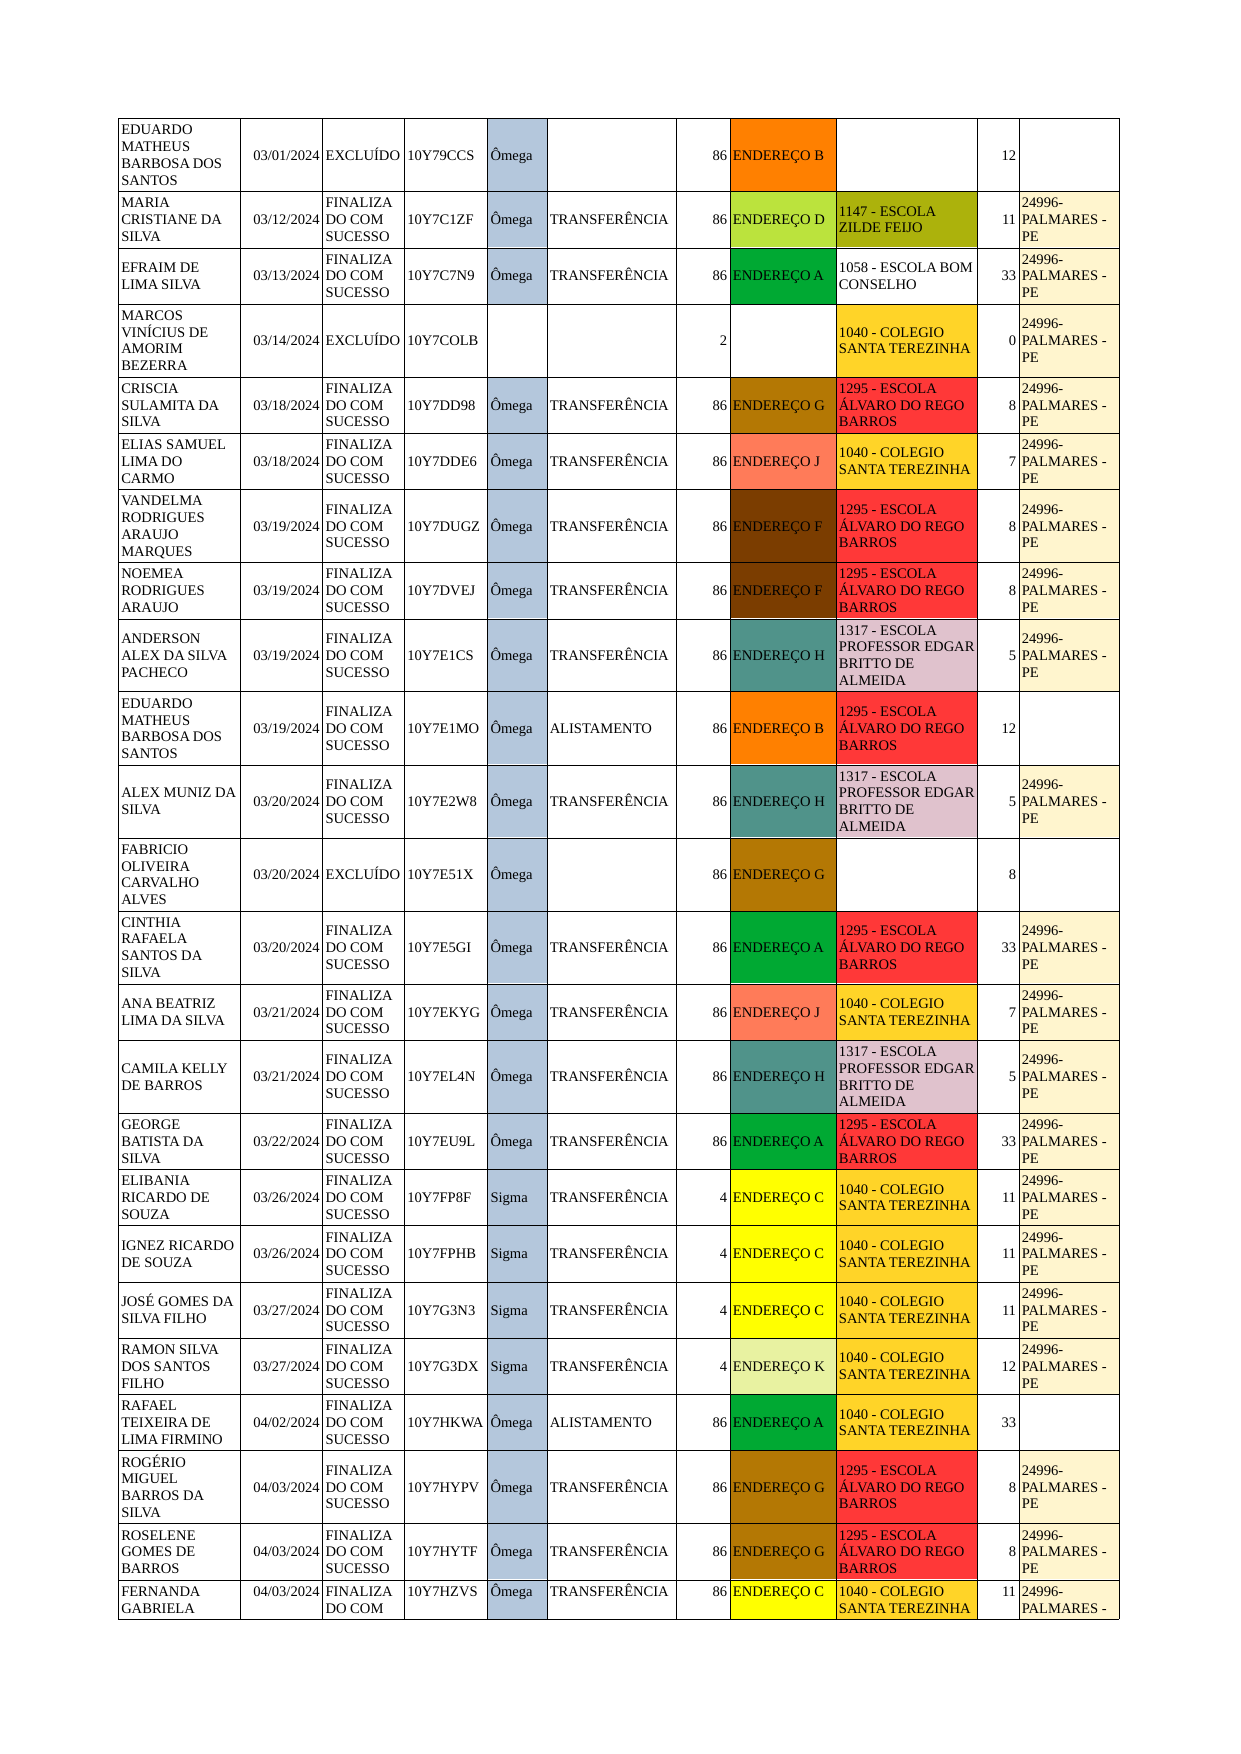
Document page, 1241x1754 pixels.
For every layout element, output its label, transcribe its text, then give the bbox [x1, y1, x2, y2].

table_cell 1295 - ESCOLA ÁLVARO DO REGO BARROS [837, 490, 977, 562]
table_cell FINALIZADO COM SUCESSO [323, 1041, 404, 1113]
table_cell 1295 - ESCOLA ÁLVARO DO REGO BARROS [837, 563, 977, 618]
table_cell 24996-PALMARES - PE [1020, 249, 1119, 304]
table_cell Sigma [488, 1283, 547, 1338]
table_cell 24996-PALMARES - PE [1020, 1524, 1119, 1579]
table_cell 8 [978, 563, 1019, 618]
table_cell Sigma [488, 1339, 547, 1394]
table_cell 10Y7HYPV [405, 1451, 487, 1523]
table_cell Ômega [488, 490, 547, 562]
table_cell Ômega [488, 1524, 547, 1579]
table_cell [837, 839, 977, 911]
table_cell 8 [978, 378, 1019, 433]
table_cell MARCOS VINÍCIUS DE AMORIM BEZERRA [119, 305, 240, 377]
table_cell 10Y7EU9L [405, 1114, 487, 1169]
table_cell FINALIZADO COM SUCESSO [323, 1451, 404, 1523]
table_cell 86 [677, 1581, 730, 1619]
table_cell 86 [677, 1114, 730, 1169]
table_cell NOEMEA RODRIGUES ARAUJO [119, 563, 240, 618]
table_cell 1058 - ESCOLA BOM CONSELHO [837, 249, 977, 304]
table_cell 5 [978, 620, 1019, 691]
table_cell 24996-PALMARES - PE [1020, 1114, 1119, 1169]
table_cell ENDEREÇO H [731, 1041, 836, 1113]
table_cell 20/03/2024 [241, 766, 322, 837]
table_cell FINALIZADO COM SUCESSO [323, 1226, 404, 1282]
table_cell TRANSFERÊNCIA [548, 1283, 676, 1338]
table_cell Ômega [488, 1395, 547, 1450]
table_cell [837, 119, 977, 191]
table_cell 10Y7DVEJ [405, 563, 487, 618]
table_cell Ômega [488, 1114, 547, 1169]
table_cell 0 [978, 305, 1019, 377]
table_cell TRANSFERÊNCIA [548, 1581, 676, 1619]
table_cell TRANSFERÊNCIA [548, 912, 676, 983]
table_cell 12/03/2024 [241, 192, 322, 247]
table_cell EXCLUÍDO [323, 839, 404, 911]
table_cell ENDEREÇO J [731, 434, 836, 489]
table_cell RAFAEL TEIXEIRA DE LIMA FIRMINO [119, 1395, 240, 1450]
table_cell Ômega [488, 1581, 547, 1619]
table_cell 86 [677, 434, 730, 489]
table_cell Ômega [488, 434, 547, 489]
table_cell ENDEREÇO G [731, 1524, 836, 1579]
table_cell 10Y7EL4N [405, 1041, 487, 1113]
table_cell 10Y7HYTF [405, 1524, 487, 1579]
table_cell 24996-PALMARES [1020, 1581, 1119, 1619]
table_cell TRANSFERÊNCIA [548, 563, 676, 618]
table_cell 10Y7EKYG [405, 985, 487, 1040]
table_cell 22/03/2024 [241, 1114, 322, 1169]
table_cell 01/03/2024 [241, 119, 322, 191]
table_cell TRANSFERÊNCIA [548, 766, 676, 837]
table_cell 1295 - ESCOLA ÁLVARO DO REGO BARROS [837, 1451, 977, 1523]
table_cell ROGÉRIO MIGUEL BARROS DA SILVA [119, 1451, 240, 1523]
table_cell 10Y7G3DX [405, 1339, 487, 1394]
table_cell 4 [677, 1283, 730, 1338]
table_cell FINALIZADO COM SUCESSO [323, 563, 404, 618]
table_cell FINALIZADO COM SUCESSO [323, 1170, 404, 1225]
table_cell CINTHIA RAFAELA SANTOS DA SILVA [119, 912, 240, 983]
table_cell 86 [677, 119, 730, 191]
table_cell 1040 - COLEGIO SANTA TEREZINHA [837, 1395, 977, 1450]
table_cell Ômega [488, 249, 547, 304]
table_cell 86 [677, 192, 730, 247]
table_cell [488, 305, 547, 377]
table_cell Sigma [488, 1170, 547, 1225]
table_cell 10Y7FPHB [405, 1226, 487, 1282]
table_cell TRANSFERÊNCIA [548, 378, 676, 433]
table_cell 10Y7HKWA [405, 1395, 487, 1450]
table_cell EXCLUÍDO [323, 305, 404, 377]
table_cell 10Y7DUGZ [405, 490, 487, 562]
table_cell 1295 - ESCOLA ÁLVARO DO REGO BARROS [837, 1524, 977, 1579]
table_cell 03/04/2024 [241, 1581, 322, 1619]
table_cell 02/04/2024 [241, 1395, 322, 1450]
table_cell TRANSFERÊNCIA [548, 434, 676, 489]
table_cell 19/03/2024 [241, 563, 322, 618]
table_cell 1317 - ESCOLA PROFESSOR EDGAR BRITTO DE ALMEIDA [837, 766, 977, 837]
table_cell FINALIZADO COM SUCESSO [323, 1114, 404, 1169]
table_cell ENDEREÇO H [731, 766, 836, 837]
table_cell EFRAIM DE LIMA SILVA [119, 249, 240, 304]
table_cell 33 [978, 249, 1019, 304]
table_cell 26/03/2024 [241, 1226, 322, 1282]
table_cell 4 [677, 1339, 730, 1394]
table_cell 86 [677, 839, 730, 911]
table_cell 19/03/2024 [241, 692, 322, 764]
table_cell 1317 - ESCOLA PROFESSOR EDGAR BRITTO DE ALMEIDA [837, 1041, 977, 1113]
table_cell 1147 - ESCOLA ZILDE FEIJO [837, 192, 977, 247]
table_cell 86 [677, 985, 730, 1040]
table_cell TRANSFERÊNCIA [548, 985, 676, 1040]
table_cell ENDEREÇO G [731, 1451, 836, 1523]
table_cell 24996-PALMARES - PE [1020, 912, 1119, 983]
table_cell FINALIZADO COM [323, 1581, 404, 1619]
table_cell GEORGE BATISTA DA SILVA [119, 1114, 240, 1169]
table_cell ENDEREÇO B [731, 119, 836, 191]
table_cell FINALIZADO COM SUCESSO [323, 620, 404, 691]
table_cell [1020, 839, 1119, 911]
table_cell [548, 839, 676, 911]
table_cell ALISTAMENTO [548, 1395, 676, 1450]
table_cell 86 [677, 249, 730, 304]
table_cell Ômega [488, 563, 547, 618]
table_cell 86 [677, 1451, 730, 1523]
table_cell TRANSFERÊNCIA [548, 192, 676, 247]
table_cell 5 [978, 1041, 1019, 1113]
table_cell ENDEREÇO K [731, 1339, 836, 1394]
table_cell 10Y7COLB [405, 305, 487, 377]
table_cell TRANSFERÊNCIA [548, 1170, 676, 1225]
table_cell 10Y79CCS [405, 119, 487, 191]
table_cell FINALIZADO COM SUCESSO [323, 766, 404, 837]
table_cell 10Y7C7N9 [405, 249, 487, 304]
table_cell 7 [978, 985, 1019, 1040]
table_cell 11 [978, 1283, 1019, 1338]
table_cell 11 [978, 1581, 1019, 1619]
table_cell 03/04/2024 [241, 1451, 322, 1523]
table_cell TRANSFERÊNCIA [548, 1524, 676, 1579]
table_cell 1040 - COLEGIO SANTA TEREZINHA [837, 305, 977, 377]
table_cell ANDERSON ALEX DA SILVA PACHECO [119, 620, 240, 691]
table_cell ENDEREÇO A [731, 912, 836, 983]
table_cell FINALIZADO COM SUCESSO [323, 1283, 404, 1338]
table_cell 86 [677, 1524, 730, 1579]
table_cell ENDEREÇO C [731, 1581, 836, 1619]
table_cell 20/03/2024 [241, 912, 322, 983]
table_cell 18/03/2024 [241, 378, 322, 433]
table_cell 26/03/2024 [241, 1170, 322, 1225]
table_cell Ômega [488, 378, 547, 433]
table_cell 4 [677, 1170, 730, 1225]
table_cell 10Y7E2W8 [405, 766, 487, 837]
table_cell ENDEREÇO J [731, 985, 836, 1040]
table_cell 24996-PALMARES - PE [1020, 1451, 1119, 1523]
table_cell TRANSFERÊNCIA [548, 1339, 676, 1394]
table_cell 86 [677, 378, 730, 433]
table_cell [548, 119, 676, 191]
table_cell 11 [978, 1226, 1019, 1282]
table_cell FINALIZADO COM SUCESSO [323, 249, 404, 304]
table_cell 19/03/2024 [241, 620, 322, 691]
table_cell 10Y7DDE6 [405, 434, 487, 489]
table_cell Ômega [488, 985, 547, 1040]
table_cell FINALIZADO COM SUCESSO [323, 912, 404, 983]
table_cell TRANSFERÊNCIA [548, 1114, 676, 1169]
table_cell 24996-PALMARES - PE [1020, 192, 1119, 247]
table_cell 11 [978, 192, 1019, 247]
table_cell ENDEREÇO A [731, 1114, 836, 1169]
table_cell ENDEREÇO G [731, 378, 836, 433]
table_cell 7 [978, 434, 1019, 489]
table_cell FINALIZADO COM SUCESSO [323, 1524, 404, 1579]
table_cell 1040 - COLEGIO SANTA TEREZINHA [837, 1283, 977, 1338]
table_cell 27/03/2024 [241, 1339, 322, 1394]
table_cell ENDEREÇO B [731, 692, 836, 764]
table_cell 24996-PALMARES - PE [1020, 378, 1119, 433]
table_cell ENDEREÇO C [731, 1170, 836, 1225]
table_cell 10Y7E51X [405, 839, 487, 911]
table_cell ENDEREÇO G [731, 839, 836, 911]
table_cell 24996-PALMARES - PE [1020, 620, 1119, 691]
table_cell 33 [978, 1395, 1019, 1450]
table_cell CRISCIA SULAMITA DA SILVA [119, 378, 240, 433]
table_cell ENDEREÇO A [731, 249, 836, 304]
table_cell IGNEZ RICARDO DE SOUZA [119, 1226, 240, 1282]
table_cell TRANSFERÊNCIA [548, 249, 676, 304]
table_cell 12 [978, 119, 1019, 191]
table_cell 24996-PALMARES - PE [1020, 434, 1119, 489]
table_cell ENDEREÇO C [731, 1283, 836, 1338]
table_cell 27/03/2024 [241, 1283, 322, 1338]
table_cell Ômega [488, 119, 547, 191]
table_cell 86 [677, 1395, 730, 1450]
table_cell FINALIZADO COM SUCESSO [323, 378, 404, 433]
table_cell 8 [978, 839, 1019, 911]
table_cell 1040 - COLEGIO SANTA TEREZINHA [837, 985, 977, 1040]
table_cell 10Y7E1CS [405, 620, 487, 691]
table_cell TRANSFERÊNCIA [548, 1041, 676, 1113]
table_cell 10Y7E5GI [405, 912, 487, 983]
table_cell [1020, 1395, 1119, 1450]
table_cell 86 [677, 692, 730, 764]
table_cell VANDELMA RODRIGUES ARAUJO MARQUES [119, 490, 240, 562]
table_cell 10Y7DD98 [405, 378, 487, 433]
table_cell [548, 305, 676, 377]
table_cell 03/04/2024 [241, 1524, 322, 1579]
table_cell 86 [677, 620, 730, 691]
table_cell 11 [978, 1170, 1019, 1225]
table_cell [1020, 119, 1119, 191]
table_cell FERNANDA GABRIELA [119, 1581, 240, 1619]
table_cell 1040 - COLEGIO SANTA TEREZINHA [837, 1170, 977, 1225]
table_cell 8 [978, 1524, 1019, 1579]
table_cell FINALIZADO COM SUCESSO [323, 1395, 404, 1450]
table_cell ALISTAMENTO [548, 692, 676, 764]
table_cell 86 [677, 563, 730, 618]
table_cell 1295 - ESCOLA ÁLVARO DO REGO BARROS [837, 1114, 977, 1169]
table_cell FABRICIO OLIVEIRA CARVALHO ALVES [119, 839, 240, 911]
table_cell 1317 - ESCOLA PROFESSOR EDGAR BRITTO DE ALMEIDA [837, 620, 977, 691]
table_cell ALEX MUNIZ DA SILVA [119, 766, 240, 837]
table_cell 24996-PALMARES - PE [1020, 305, 1119, 377]
table_cell Ômega [488, 1451, 547, 1523]
table_cell 8 [978, 1451, 1019, 1523]
table_cell ENDEREÇO H [731, 620, 836, 691]
table_cell 24996-PALMARES - PE [1020, 1041, 1119, 1113]
table_cell ENDEREÇO C [731, 1226, 836, 1282]
table_cell 24996-PALMARES - PE [1020, 490, 1119, 562]
table_cell 21/03/2024 [241, 1041, 322, 1113]
table_cell TRANSFERÊNCIA [548, 490, 676, 562]
table_cell 1040 - COLEGIO SANTA TEREZINHA [837, 1339, 977, 1394]
table_cell 1295 - ESCOLA ÁLVARO DO REGO BARROS [837, 692, 977, 764]
table_cell ENDEREÇO F [731, 490, 836, 562]
table_cell Ômega [488, 1041, 547, 1113]
table_cell 33 [978, 912, 1019, 983]
table_cell EDUARDO MATHEUS BARBOSA DOS SANTOS [119, 119, 240, 191]
table_cell CAMILA KELLY DE BARROS [119, 1041, 240, 1113]
table_cell EXCLUÍDO [323, 119, 404, 191]
table_cell TRANSFERÊNCIA [548, 1451, 676, 1523]
table_cell 10Y7G3N3 [405, 1283, 487, 1338]
table_cell 14/03/2024 [241, 305, 322, 377]
table_cell Ômega [488, 912, 547, 983]
table_cell 2 [677, 305, 730, 377]
table_cell 21/03/2024 [241, 985, 322, 1040]
table_cell Ômega [488, 192, 547, 247]
table_cell EDUARDO MATHEUS BARBOSA DOS SANTOS [119, 692, 240, 764]
table_cell 86 [677, 766, 730, 837]
table_cell MARIA CRISTIANE DA SILVA [119, 192, 240, 247]
table_cell 24996-PALMARES - PE [1020, 1170, 1119, 1225]
table_cell FINALIZADO COM SUCESSO [323, 1339, 404, 1394]
table_cell 8 [978, 490, 1019, 562]
table_cell TRANSFERÊNCIA [548, 620, 676, 691]
table_cell 24996-PALMARES - PE [1020, 1283, 1119, 1338]
table_cell FINALIZADO COM SUCESSO [323, 434, 404, 489]
table_cell 24996-PALMARES - PE [1020, 1226, 1119, 1282]
table_cell 10Y7E1MO [405, 692, 487, 764]
table_cell FINALIZADO COM SUCESSO [323, 490, 404, 562]
table_cell 19/03/2024 [241, 490, 322, 562]
table_cell ENDEREÇO D [731, 192, 836, 247]
table_cell ANA BEATRIZ LIMA DA SILVA [119, 985, 240, 1040]
table_cell Ômega [488, 620, 547, 691]
table_cell 5 [978, 766, 1019, 837]
table_cell 86 [677, 912, 730, 983]
table_cell ENDEREÇO A [731, 1395, 836, 1450]
table_cell 1040 - COLEGIO SANTA TEREZINHA [837, 434, 977, 489]
table_cell ROSELENE GOMES DE BARROS [119, 1524, 240, 1579]
table_cell 24996-PALMARES - PE [1020, 563, 1119, 618]
table_cell FINALIZADO COM SUCESSO [323, 692, 404, 764]
table_cell 10Y7FP8F [405, 1170, 487, 1225]
table_cell [731, 305, 836, 377]
table_cell 10Y7C1ZF [405, 192, 487, 247]
table_cell 86 [677, 1041, 730, 1113]
table_cell Ômega [488, 692, 547, 764]
table_cell 24996-PALMARES - PE [1020, 766, 1119, 837]
table_cell 24996-PALMARES - PE [1020, 1339, 1119, 1394]
table_cell 18/03/2024 [241, 434, 322, 489]
table_cell Ômega [488, 839, 547, 911]
table_cell 10Y7HZVS [405, 1581, 487, 1619]
table_cell RAMON SILVA DOS SANTOS FILHO [119, 1339, 240, 1394]
table_cell 1040 - COLEGIO SANTA TEREZINHA [837, 1226, 977, 1282]
table_cell 13/03/2024 [241, 249, 322, 304]
table_cell 33 [978, 1114, 1019, 1169]
table_cell JOSÉ GOMES DA SILVA FILHO [119, 1283, 240, 1338]
table_cell ELIBANIA RICARDO DE SOUZA [119, 1170, 240, 1225]
table_cell Ômega [488, 766, 547, 837]
table_cell 86 [677, 490, 730, 562]
table_cell ELIAS SAMUEL LIMA DO CARMO [119, 434, 240, 489]
table_cell ENDEREÇO F [731, 563, 836, 618]
table_cell 1040 - COLEGIO SANTA TEREZINHA [837, 1581, 977, 1619]
table_cell 24996-PALMARES - PE [1020, 985, 1119, 1040]
table_cell 4 [677, 1226, 730, 1282]
table_cell 1295 - ESCOLA ÁLVARO DO REGO BARROS [837, 378, 977, 433]
table_cell FINALIZADO COM SUCESSO [323, 192, 404, 247]
table_cell TRANSFERÊNCIA [548, 1226, 676, 1282]
table_cell 12 [978, 1339, 1019, 1394]
table_cell FINALIZADO COM SUCESSO [323, 985, 404, 1040]
table_cell [1020, 692, 1119, 764]
table_cell 12 [978, 692, 1019, 764]
table_cell 1295 - ESCOLA ÁLVARO DO REGO BARROS [837, 912, 977, 983]
table_cell 20/03/2024 [241, 839, 322, 911]
table_cell Sigma [488, 1226, 547, 1282]
